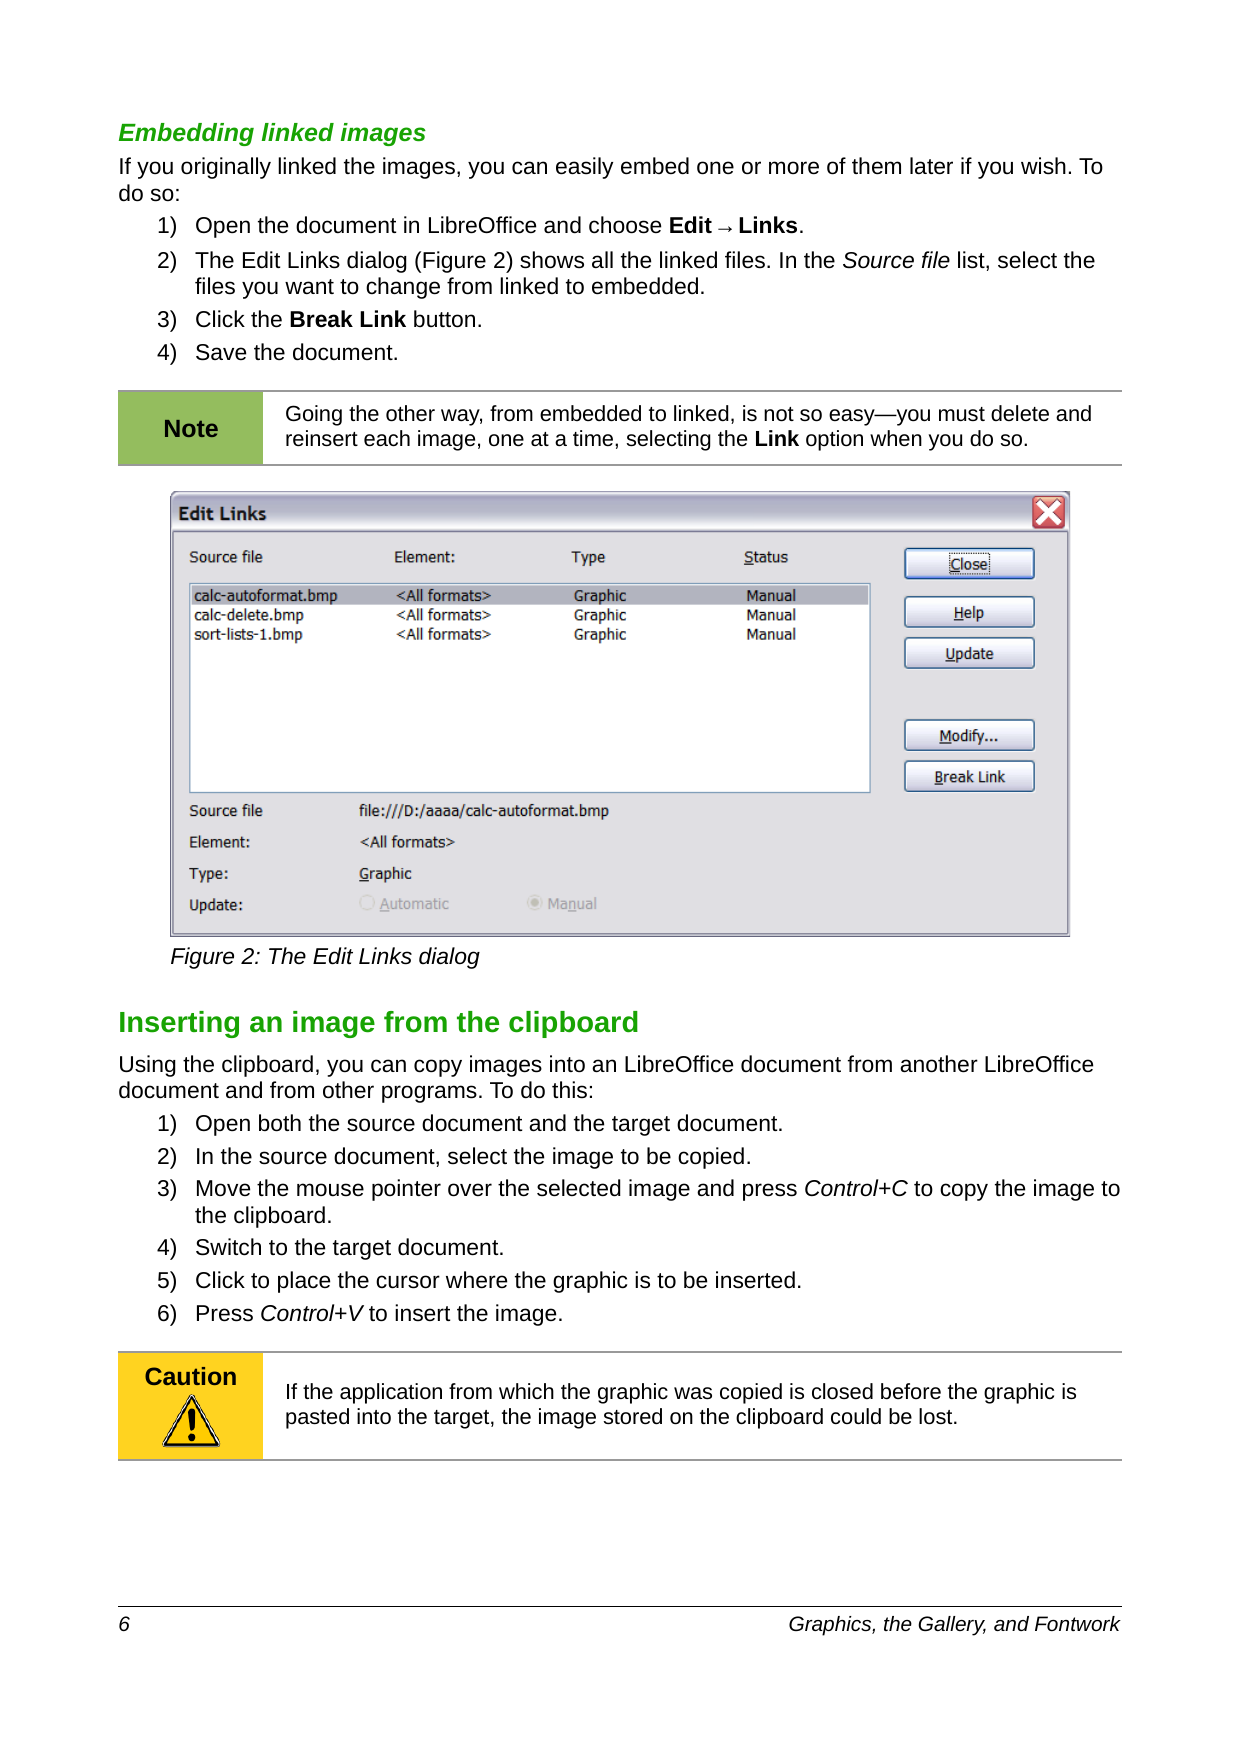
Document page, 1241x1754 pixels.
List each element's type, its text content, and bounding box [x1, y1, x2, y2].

list In the source document, select the image to be copied. [177, 1143, 1122, 1169]
picture [170, 491, 1071, 937]
text Figure 2: The Edit Links dialog [170, 943, 1070, 969]
table_header Note [118, 392, 263, 464]
list Switch to the target document. [177, 1234, 1122, 1261]
list Using the clipboard, you can copy images into an LibreOffice document from another LibreOffice document and from other programs. To do this: [118, 1051, 1122, 1104]
table_header If the application from which the graphic was copied is closed before the graphic is pasted into the target, the image stored on the clipboard could be lost. [264, 1353, 1122, 1459]
subtitle Embedding linked images [118, 118, 1122, 147]
list Open the document in LibreOffice and choose Edit → Links. [177, 212, 1122, 241]
picture [158, 1390, 224, 1451]
list If you originally linked the images, you can easily embed one or more of them later if you wish. To do so: [118, 153, 1122, 206]
subtitle Inserting an image from the clipboard [118, 1005, 1122, 1039]
list Open both the source document and the target document. [177, 1110, 1122, 1137]
table_header Caution [118, 1353, 263, 1459]
list Press Control+V to insert the image. [177, 1299, 1122, 1326]
list Move the mouse pointer over the selected image and press Control+C to copy the image to the clipboard. [177, 1175, 1122, 1228]
list The Edit Links dialog (Figure 2) shows all the linked files. In the Source file list, select the files you want to change from linked to embedded. [177, 247, 1122, 299]
list Click to place the cursor where the graphic is to be inserted. [177, 1267, 1122, 1293]
list Click the Break Link button. [177, 306, 1122, 332]
list Save the document. [177, 338, 1122, 365]
table_header Going the other way, from embedded to linked, is not so easy—you must delete and reinsert each image, one at a time, selecting the Link option when you do so. [264, 392, 1122, 464]
